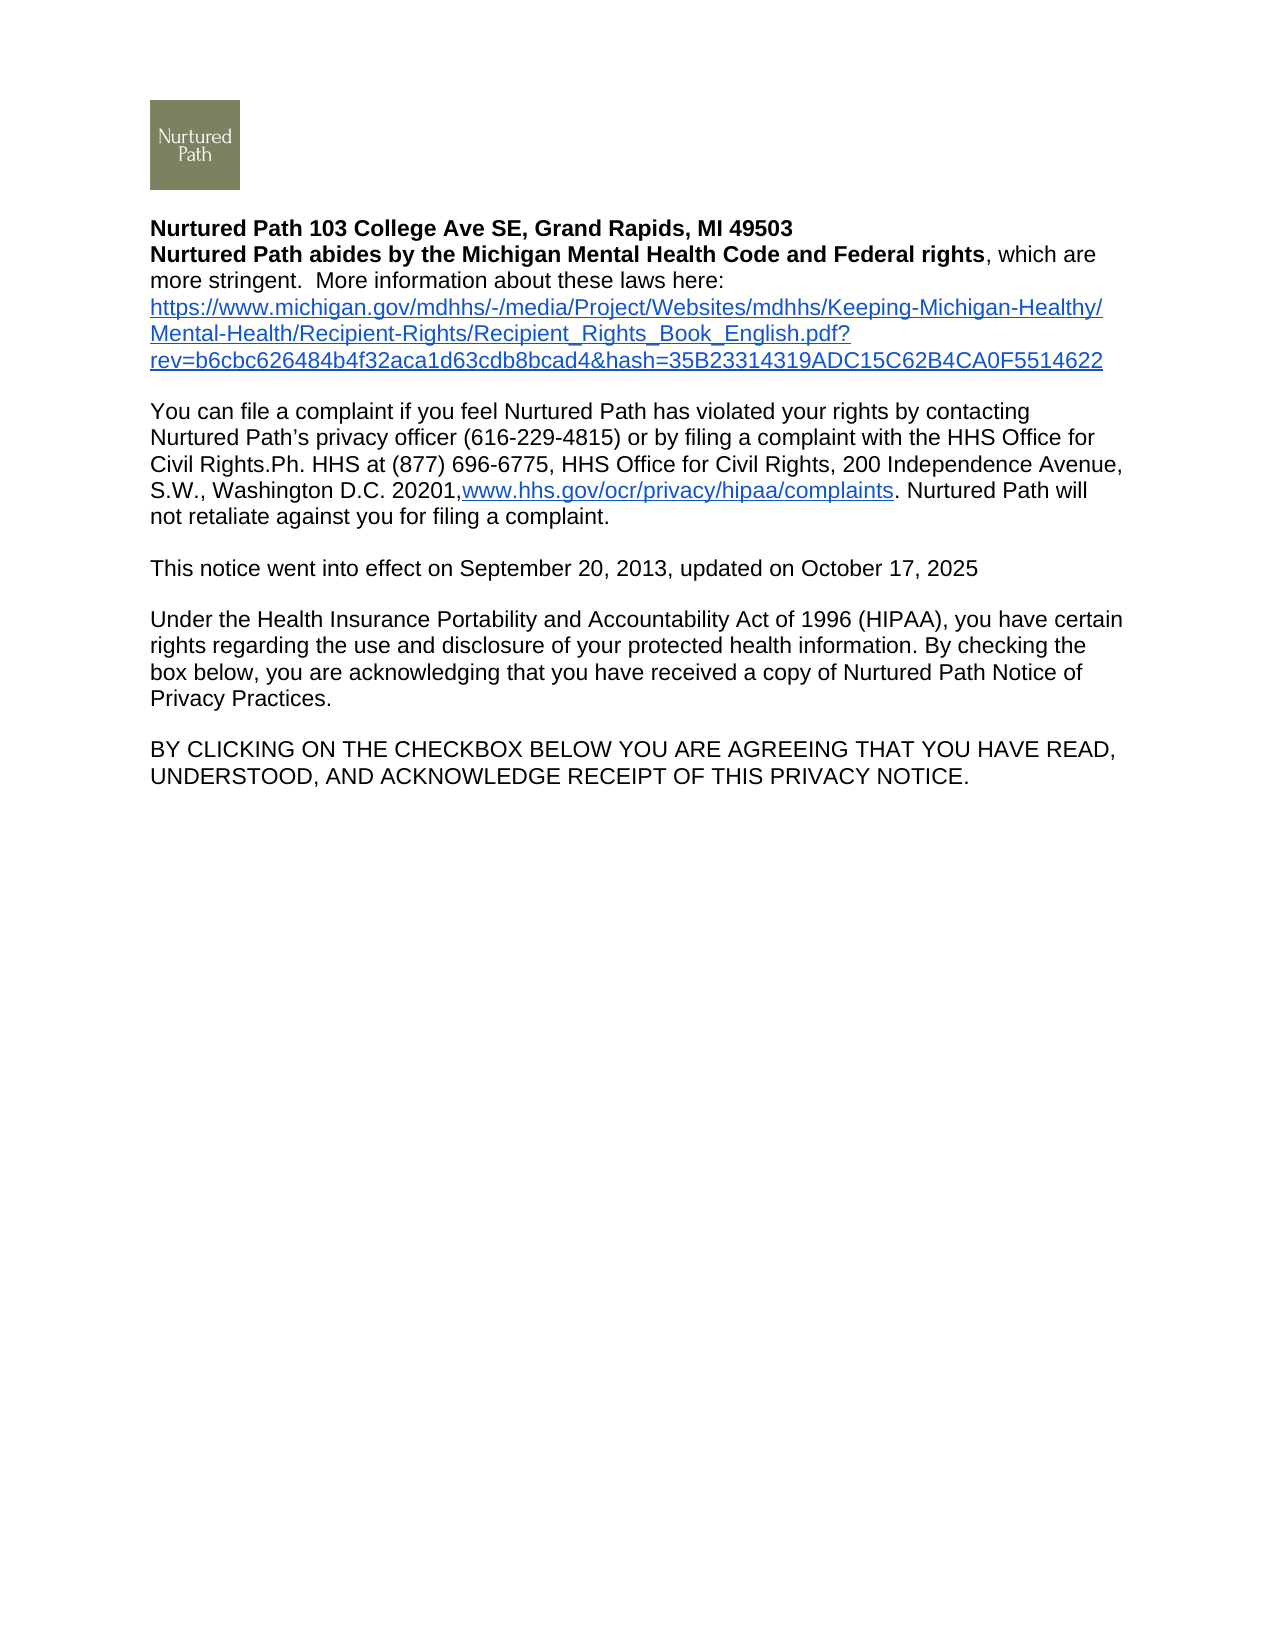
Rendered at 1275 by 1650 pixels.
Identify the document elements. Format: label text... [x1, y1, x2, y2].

text Nurtured Path abides by the Michigan Mental Health Code and Federal rights, which are more stringent. More information about these laws here: https://www.michigan.gov/mdhhs/-/media/Project/Websites/mdhhs/Keeping-Michigan-Healthy/Mental-Health/Recipient-Rights/Recipient_Rights_Book_English.pdf?rev=b6cbc626484b4f32aca1d63cdb8bcad4&hash=35B23314319ADC15C62B4CA0F5514622 [150, 241, 1125, 373]
text Under the Health Insurance Portability and Accountability Act of 1996 (HIPAA), you have certain rights regarding the use and disclosure of your protected health information. By checking the box below, you are acknowledging that you have received a copy of Nurtured Path Notice of Privacy Practices. [150, 606, 1125, 711]
text BY CLICKING ON THE CHECKBOX BELOW YOU ARE AGREEING THAT YOU HAVE READ, UNDERSTOOD, AND ACKNOWLEDGE RECEIPT OF THIS PRIVACY NOTICE. [150, 736, 1125, 789]
text You can file a complaint if you feel Nurtured Path has violated your rights by contacting Nurtured Path’s privacy officer (616-229-4815) or by filing a complaint with the HHS Office for Civil Rights.Ph. HHS at (877) 696-6775, HHS Office for Civil Rights, 200 Independence Avenue, S.W., Washington D.C. 20201,www.hhs.gov/ocr/privacy/hipaa/complaints. Nurtured Path will not retaliate against you for filing a complaint. [150, 398, 1125, 530]
text This notice went into effect on September 20, 2013, updated on October 17, 2025 [150, 555, 1125, 581]
picture [150, 100, 240, 190]
